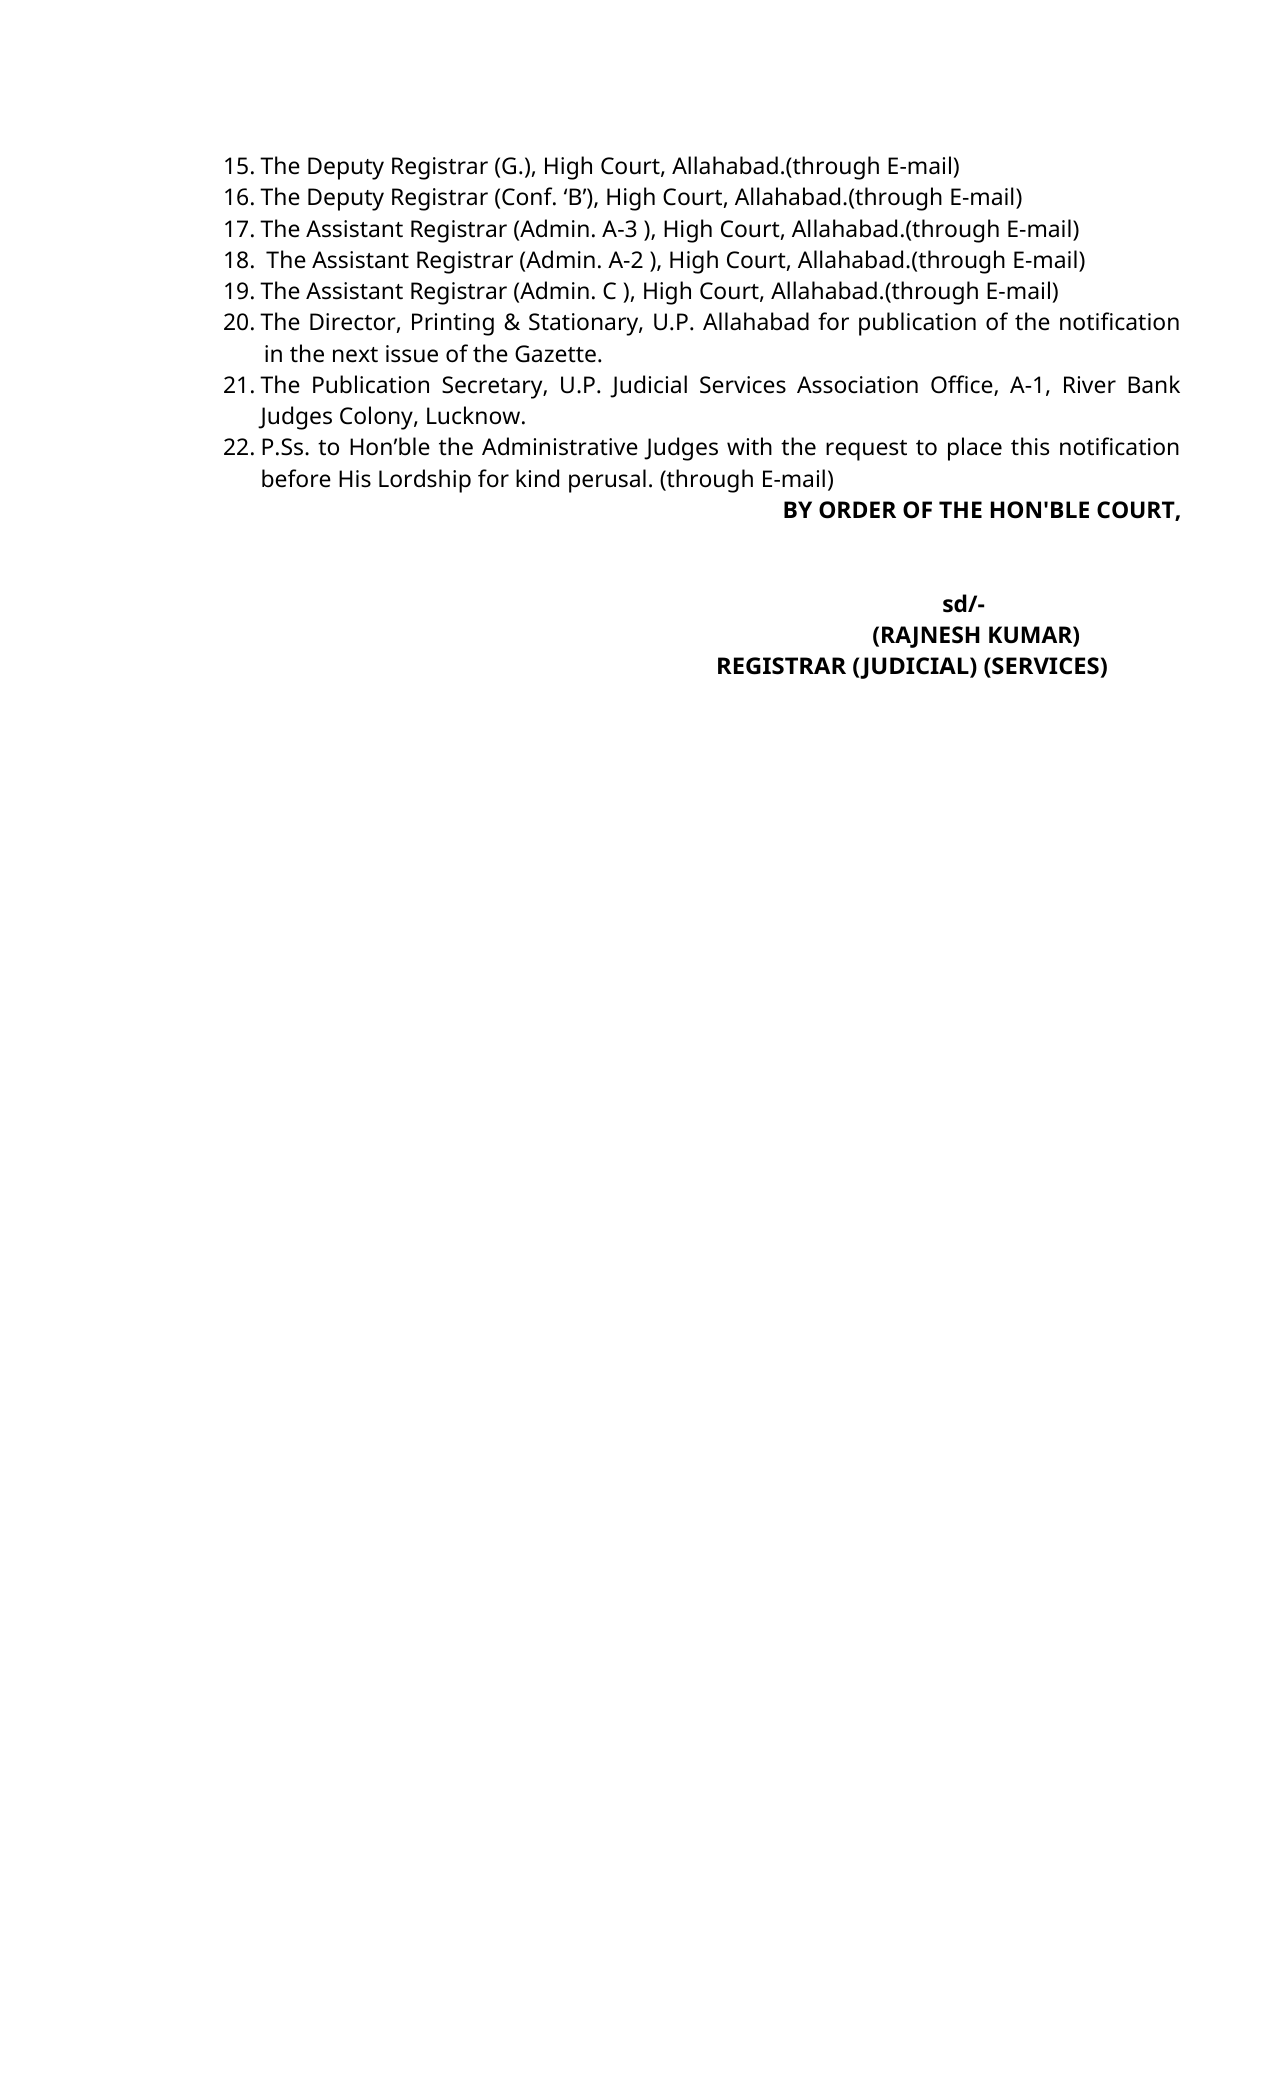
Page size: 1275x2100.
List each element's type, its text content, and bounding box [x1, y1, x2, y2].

list The Assistant Registrar (Admin. A-3 ), High Court, Allahabad.(through E-mail) [223, 212, 1181, 244]
text BY ORDER OF THE HON'BLE COURT, [185, 494, 1181, 525]
text REGISTRAR (JUDICIAL) (SERVICES) [185, 650, 1181, 681]
list P.Ss. to Hon’ble the Administrative Judges with the request to place this notification before His Lordship for kind perusal. (through E-mail) [223, 431, 1181, 494]
text (RAJNESH KUMAR) [185, 619, 1181, 650]
list The Assistant Registrar (Admin. A-2 ), High Court, Allahabad.(through E-mail) [223, 244, 1181, 275]
list The Deputy Registrar (G.), High Court, Allahabad.(through E-mail) [223, 150, 1181, 181]
text sd/- [710, 587, 1181, 619]
list The Director, Printing & Stationary, U.P. Allahabad for publication of the notification in the next issue of the Gazette. [223, 306, 1181, 369]
list The Publication Secretary, U.P. Judicial Services Association Office, A-1, River Bank Judges Colony, Lucknow. [223, 369, 1181, 431]
list The Deputy Registrar (Conf. ‘B’), High Court, Allahabad.(through E-mail) [223, 181, 1181, 212]
list The Assistant Registrar (Admin. C ), High Court, Allahabad.(through E-mail) [223, 275, 1181, 306]
